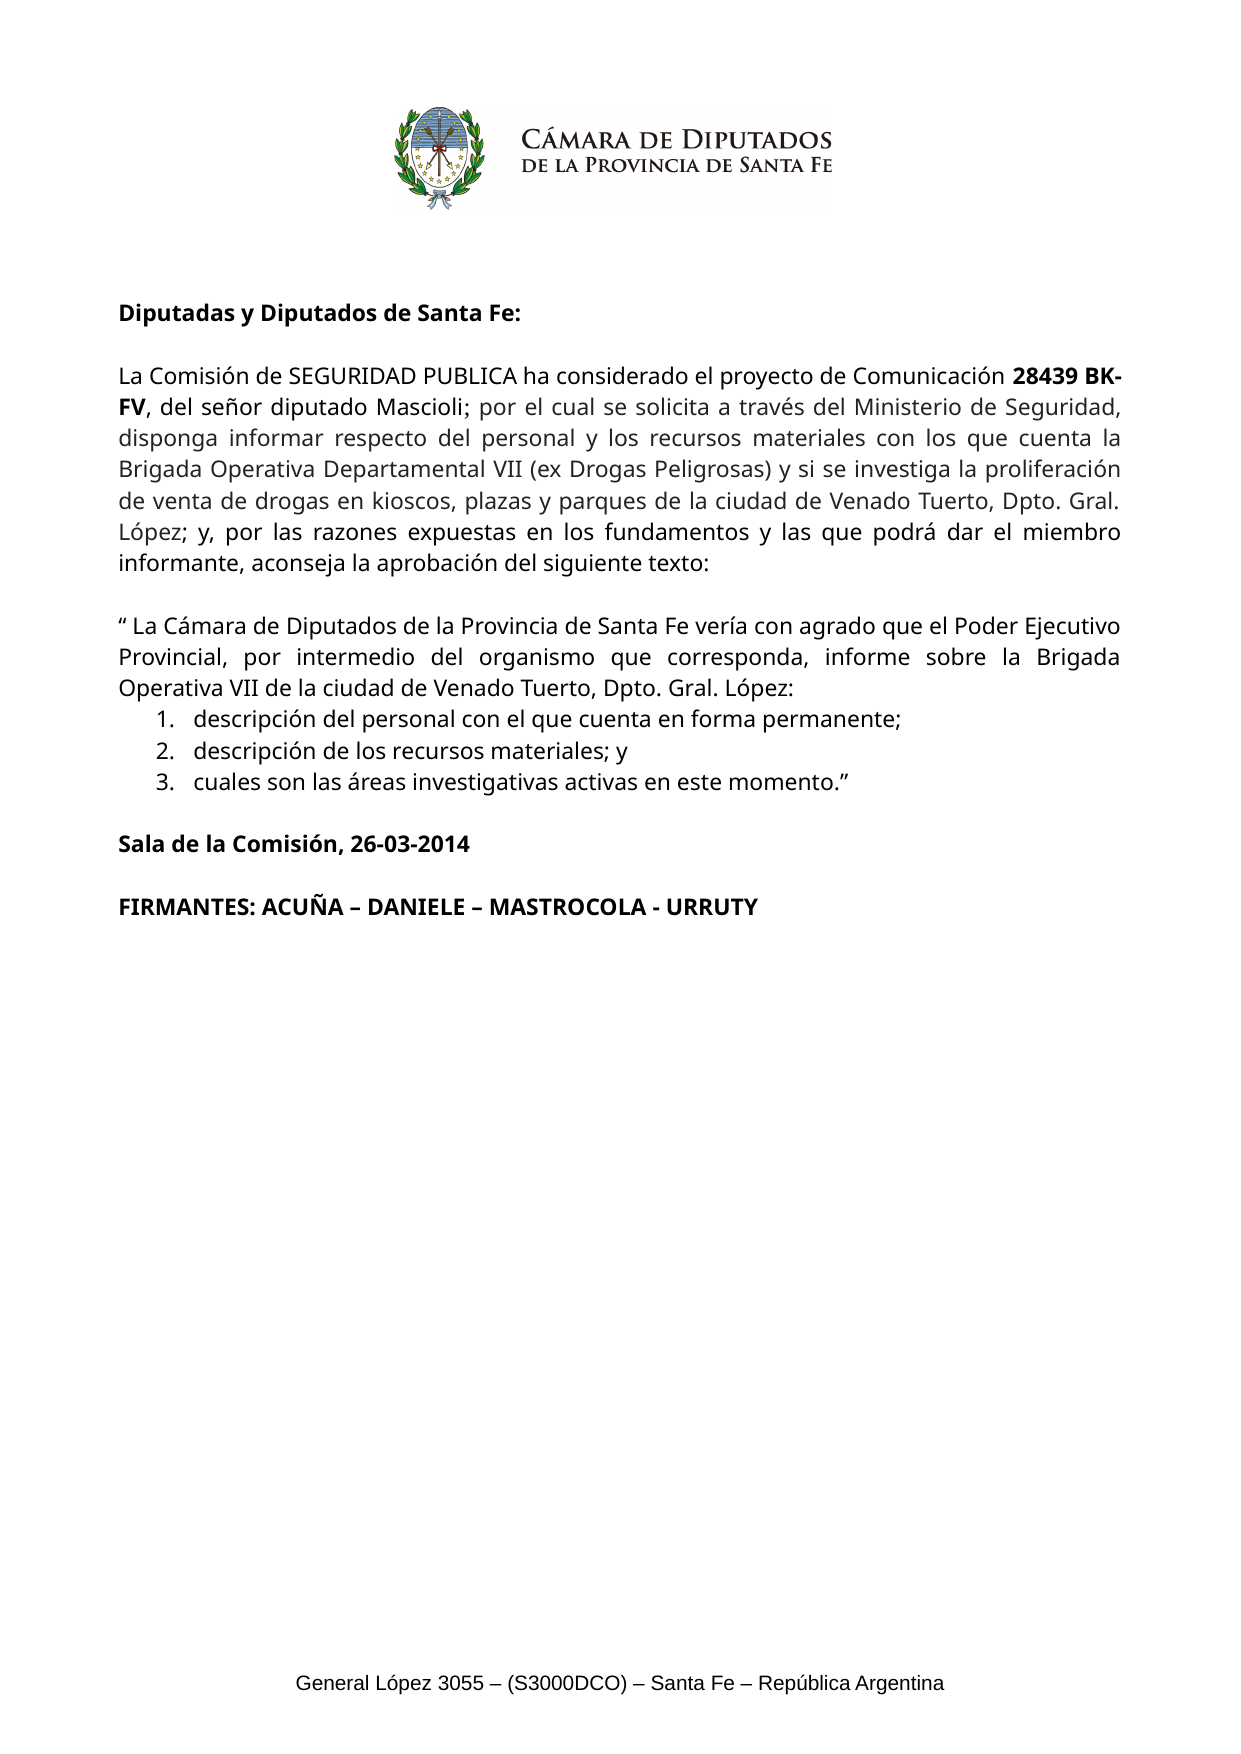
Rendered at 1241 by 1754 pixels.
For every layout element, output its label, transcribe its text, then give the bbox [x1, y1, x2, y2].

list cuales son las áreas investigativas activas en este momento.” [156, 766, 1122, 797]
picture [394, 107, 832, 210]
text Diputadas y Diputados de Santa Fe: [118, 297, 1122, 328]
text FIRMANTES: ACUÑA – DANIELE – MASTROCOLA - URRUTY [118, 891, 1122, 922]
list descripción del personal con el que cuenta en forma permanente; [156, 703, 1122, 734]
text “ La Cámara de Diputados de la Provincia de Santa Fe vería con agrado que el Poder Ejecutivo Provincial, por intermedio del organismo que corresponda, informe sobre la Brigada Operativa VII de la ciudad de Venado Tuerto, Dpto. Gral. López: [118, 609, 1122, 703]
text La Comisión de SEGURIDAD PUBLICA ha considerado el proyecto de Comunicación 28439 BK-FV, del señor diputado Mascioli; por el cual se solicita a través del Ministerio de Seguridad, disponga informar respecto del personal y los recursos materiales con los que cuenta la Brigada Operativa Departamental VII (ex Drogas Peligrosas) y si se investiga la proliferación de venta de drogas en kioscos, plazas y parques de la ciudad de Venado Tuerto, Dpto. Gral. López; y, por las razones expuestas en los fundamentos y las que podrá dar el miembro informante, aconseja la aprobación del siguiente texto: [118, 359, 1122, 578]
list descripción de los recursos materiales; y [156, 734, 1122, 766]
text Sala de la Comisión, 26-03-2014 [118, 828, 1122, 859]
